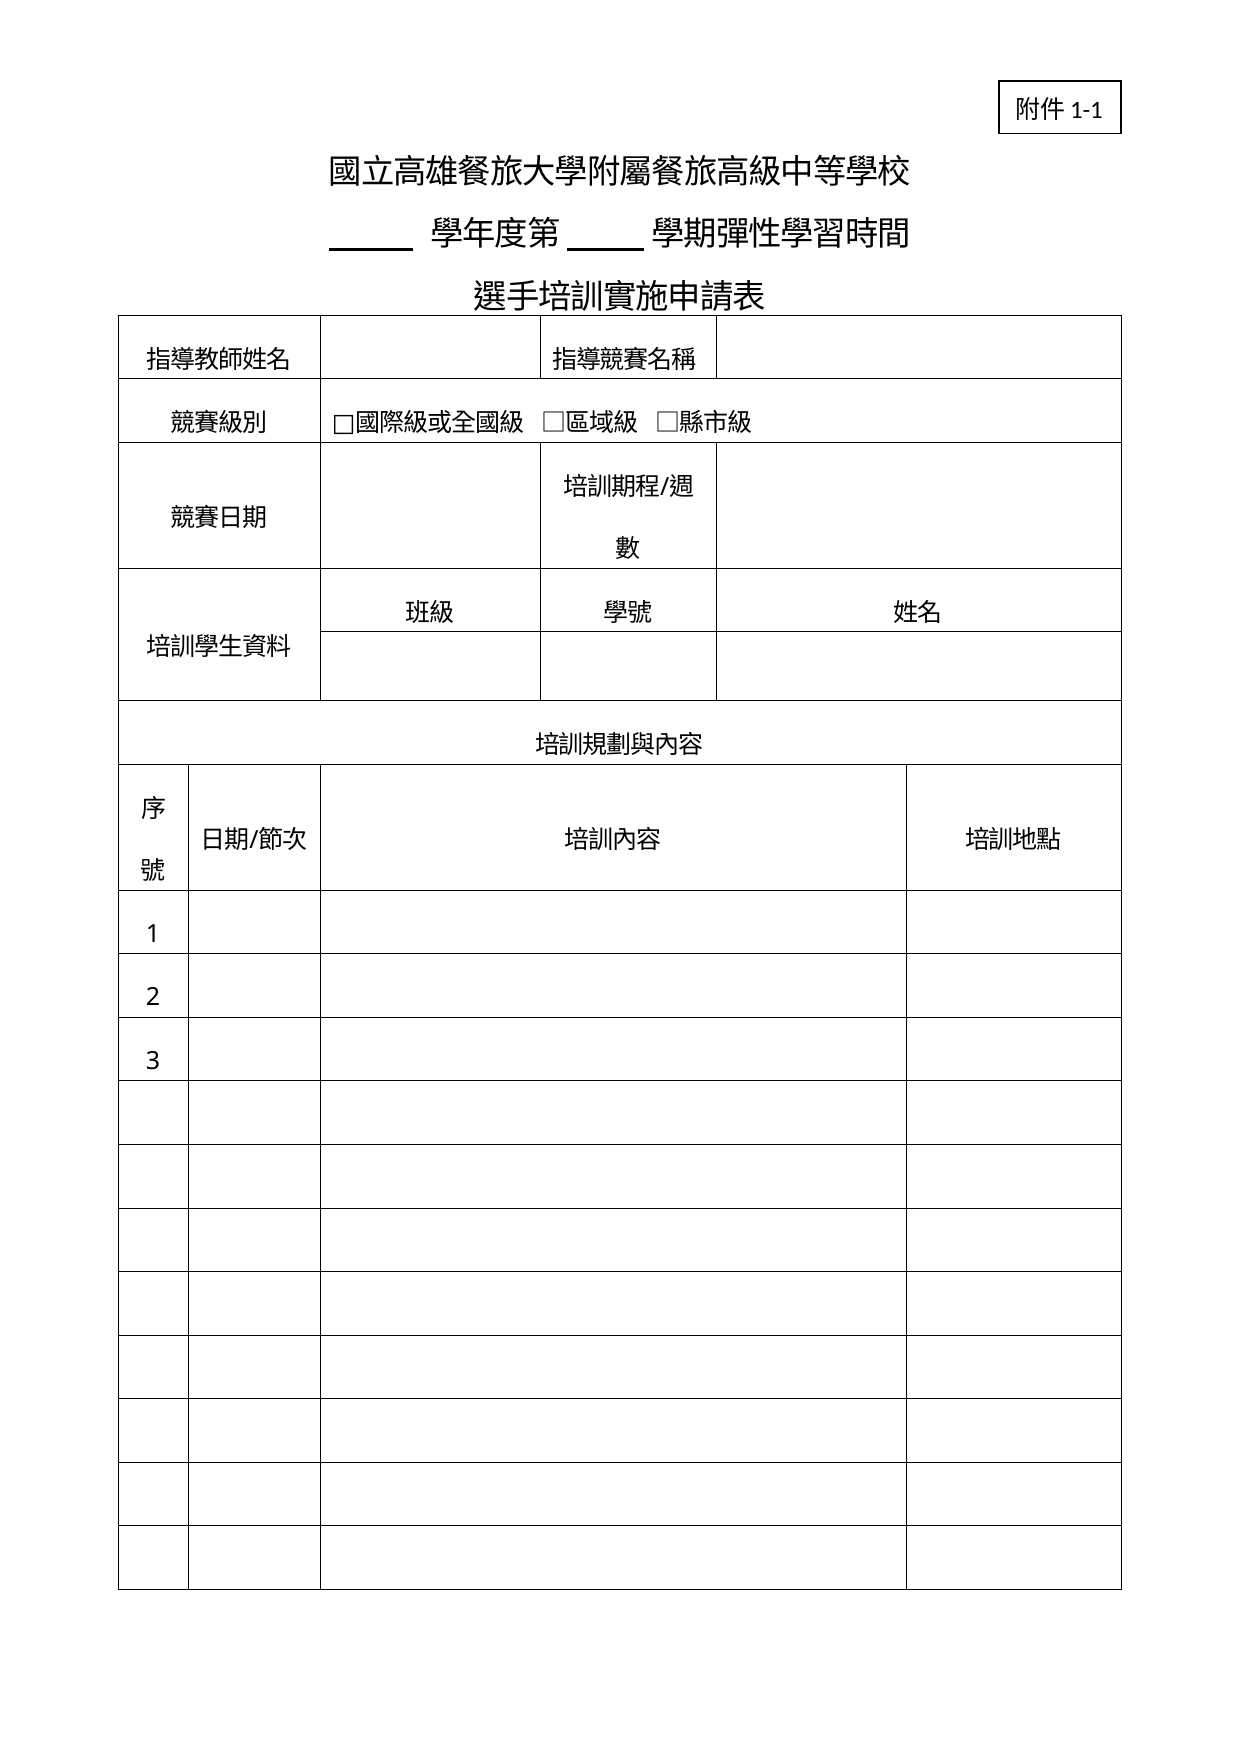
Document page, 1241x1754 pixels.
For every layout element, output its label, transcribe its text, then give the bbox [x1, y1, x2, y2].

table_cell [189, 1081, 320, 1144]
table_cell [321, 1336, 906, 1398]
table_cell [907, 891, 1121, 953]
table_cell [119, 1399, 188, 1462]
table_cell [541, 632, 716, 700]
table_cell [189, 1463, 320, 1525]
table_cell [907, 1209, 1121, 1271]
table_cell 學號 [541, 569, 716, 631]
table_cell [119, 1209, 188, 1271]
table_cell [321, 443, 540, 568]
table_header [321, 316, 540, 378]
table_cell [907, 1336, 1121, 1398]
table_cell 3 [119, 1018, 188, 1080]
text 國立高雄餐旅大學附屬餐旅高級中等學校 [118, 127, 1122, 189]
table_cell [321, 1081, 906, 1144]
table_header 指導教師姓名 [119, 316, 320, 378]
table_cell [119, 1145, 188, 1207]
table_header 指導競賽名稱 [541, 316, 716, 378]
table_cell 班級 [321, 569, 540, 631]
table_cell [321, 1526, 906, 1589]
table_cell 2 [119, 954, 188, 1017]
table_cell [189, 1272, 320, 1334]
table_cell [189, 1336, 320, 1398]
table_cell [717, 632, 1121, 700]
table_cell [717, 443, 1121, 568]
table_cell [907, 1145, 1121, 1207]
table_cell [321, 632, 540, 700]
table_cell [907, 1399, 1121, 1462]
table_cell 培訓內容 [321, 765, 906, 890]
table_cell [189, 1145, 320, 1207]
table_cell [189, 1018, 320, 1080]
table_cell [189, 1209, 320, 1271]
table_cell [321, 1209, 906, 1271]
table_cell [321, 1018, 906, 1080]
table_cell 1 [119, 891, 188, 953]
text 選手培訓實施申請表 [118, 252, 1122, 314]
table_header [717, 316, 1121, 378]
table_cell □國際級或全國級 □區域級 □縣市級 [321, 379, 1121, 442]
table_cell [119, 1081, 188, 1144]
table_cell 日期/節次 [189, 765, 320, 890]
table_cell [321, 1272, 906, 1334]
table_cell [189, 1399, 320, 1462]
table_cell 培訓地點 [907, 765, 1121, 890]
table_cell [907, 1081, 1121, 1144]
table_cell [321, 1399, 906, 1462]
table_cell [119, 1526, 188, 1589]
text 附件1-1 [1015, 89, 1105, 125]
table_cell 培訓期程/週數 [541, 443, 716, 568]
table_cell [119, 1336, 188, 1398]
text 學年度第 學期彈性學習時間 [118, 189, 1122, 252]
table_cell 序號 [119, 765, 188, 890]
table_cell 培訓規劃與內容 [119, 701, 1121, 764]
table_cell [321, 891, 906, 953]
table_cell [907, 1272, 1121, 1334]
table_cell [321, 1145, 906, 1207]
table_cell [907, 954, 1121, 1017]
table_cell 競賽級別 [119, 379, 320, 442]
table_cell [321, 1463, 906, 1525]
table_cell [907, 1463, 1121, 1525]
table_cell [907, 1526, 1121, 1589]
table_cell 姓名 [717, 569, 1121, 631]
table_cell 競賽日期 [119, 443, 320, 568]
table_cell [907, 1018, 1121, 1080]
table_cell [189, 891, 320, 953]
table_cell [189, 954, 320, 1017]
table_cell [119, 1272, 188, 1334]
table_cell [321, 954, 906, 1017]
table_cell [189, 1526, 320, 1589]
text [1000, 82, 1120, 133]
table_cell [119, 1463, 188, 1525]
table_cell 培訓學生資料 [119, 569, 320, 700]
